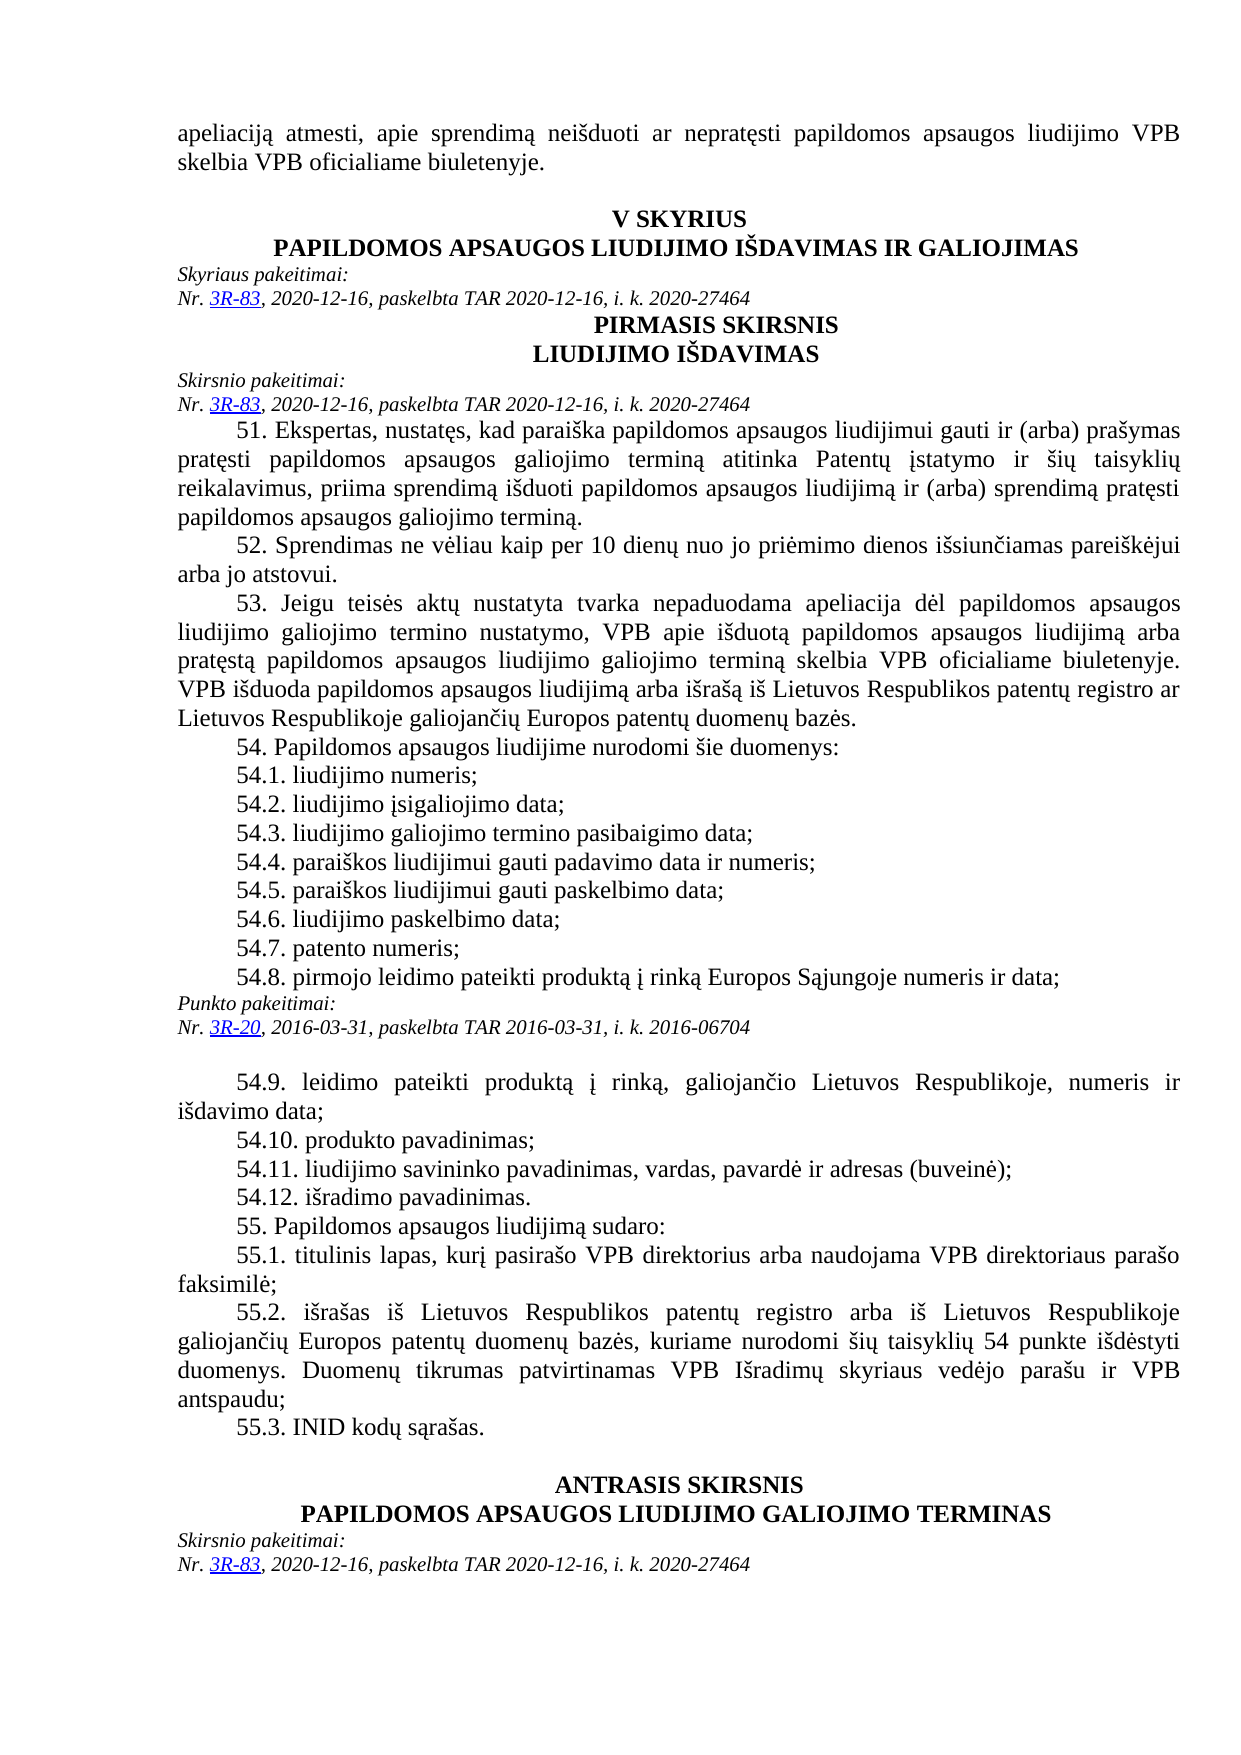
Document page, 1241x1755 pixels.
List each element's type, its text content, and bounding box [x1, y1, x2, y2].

text 54.6. liudijimo paskelbimo data; [177, 904, 1181, 933]
text 54.10. produkto pavadinimas; [177, 1125, 1181, 1154]
text PAPILDOMOS APSAUGOS LIUDIJIMO GALIOJIMO TERMINAS [177, 1499, 1181, 1527]
text 54.11. liudijimo savininko pavadinimas, vardas, pavardė ir adresas (buveinė); [177, 1154, 1181, 1182]
text 55.3. INID kodų sąrašas. [177, 1412, 1181, 1441]
text 51. Ekspertas, nustatęs, kad paraiška papildomos apsaugos liudijimui gauti ir (arba) prašymas pratęsti papildomos apsaugos galiojimo terminą atitinka Patentų įstatymo ir šių taisyklių reikalavimus, priima sprendimą išduoti papildomos apsaugos liudijimą ir (arba) sprendimą pratęsti papildomos apsaugos galiojimo terminą. [177, 416, 1181, 531]
text 55.1. titulinis lapas, kurį pasirašo VPB direktorius arba naudojama VPB direktoriaus parašo faksimilė; [177, 1240, 1181, 1297]
text Nr. 3R-83, 2020-12-16, paskelbta TAR 2020-12-16, i. k. 2020-27464 [177, 1552, 1181, 1576]
text PIRMASIS SKIRSNIS [251, 310, 1181, 339]
text Nr. 3R-20, 2016-03-31, paskelbta TAR 2016-03-31, i. k. 2016-06704 [177, 1015, 1181, 1039]
text 54.1. liudijimo numeris; [177, 761, 1181, 789]
text 54. Papildomos apsaugos liudijime nurodomi šie duomenys: [177, 732, 1181, 761]
text 54.8. pirmojo leidimo pateikti produktą į rinką Europos Sąjungoje numeris ir data; [177, 962, 1181, 991]
text V SKYRIUS [177, 204, 1181, 233]
text 54.5. paraiškos liudijimui gauti paskelbimo data; [177, 876, 1181, 904]
text 54.3. liudijimo galiojimo termino pasibaigimo data; [177, 818, 1181, 847]
text 55.2. išrašas iš Lietuvos Respublikos patentų registro arba iš Lietuvos Respublikoje galiojančių Europos patentų duomenų bazės, kuriame nurodomi šių taisyklių 54 punkte išdėstyti duomenys. Duomenų tikrumas patvirtinamas VPB Išradimų skyriaus vedėjo parašu ir VPB antspaudu; [177, 1297, 1181, 1412]
text Skyriaus pakeitimai: [177, 262, 1181, 286]
text 54.4. paraiškos liudijimui gauti padavimo data ir numeris; [177, 847, 1181, 876]
text apeliaciją atmesti, apie sprendimą neišduoti ar nepratęsti papildomos apsaugos liudijimo VPB skelbia VPB oficialiame biuletenyje. [177, 118, 1181, 176]
text Skirsnio pakeitimai: [177, 367, 1181, 392]
text LIUDIJIMO IŠDAVIMAS [177, 339, 1181, 367]
text PAPILDOMOS APSAUGOS LIUDIJIMO IŠDAVIMAS IR GALIOJIMAS [177, 233, 1181, 262]
text Skirsnio pakeitimai: [177, 1527, 1181, 1552]
text ANTRASIS SKIRSNIS [177, 1470, 1181, 1499]
text Nr. 3R-83, 2020-12-16, paskelbta TAR 2020-12-16, i. k. 2020-27464 [177, 286, 1181, 310]
text 54.2. liudijimo įsigaliojimo data; [177, 789, 1181, 818]
text Punkto pakeitimai: [177, 991, 1181, 1015]
text 53. Jeigu teisės aktų nustatyta tvarka nepaduodama apeliacija dėl papildomos apsaugos liudijimo galiojimo termino nustatymo, VPB apie išduotą papildomos apsaugos liudijimą arba pratęstą papildomos apsaugos liudijimo galiojimo terminą skelbia VPB oficialiame biuletenyje. VPB išduoda papildomos apsaugos liudijimą arba išrašą iš Lietuvos Respublikos patentų registro ar Lietuvos Respublikoje galiojančių Europos patentų duomenų bazės. [177, 588, 1181, 732]
text Nr. 3R-83, 2020-12-16, paskelbta TAR 2020-12-16, i. k. 2020-27464 [177, 392, 1181, 416]
text 54.7. patento numeris; [177, 933, 1181, 962]
text 54.12. išradimo pavadinimas. [177, 1182, 1181, 1211]
text 54.9. leidimo pateikti produktą į rinką, galiojančio Lietuvos Respublikoje, numeris ir išdavimo data; [177, 1067, 1181, 1125]
text 55. Papildomos apsaugos liudijimą sudaro: [177, 1211, 1181, 1240]
text 52. Sprendimas ne vėliau kaip per 10 dienų nuo jo priėmimo dienos išsiunčiamas pareiškėjui arba jo atstovui. [177, 531, 1181, 588]
